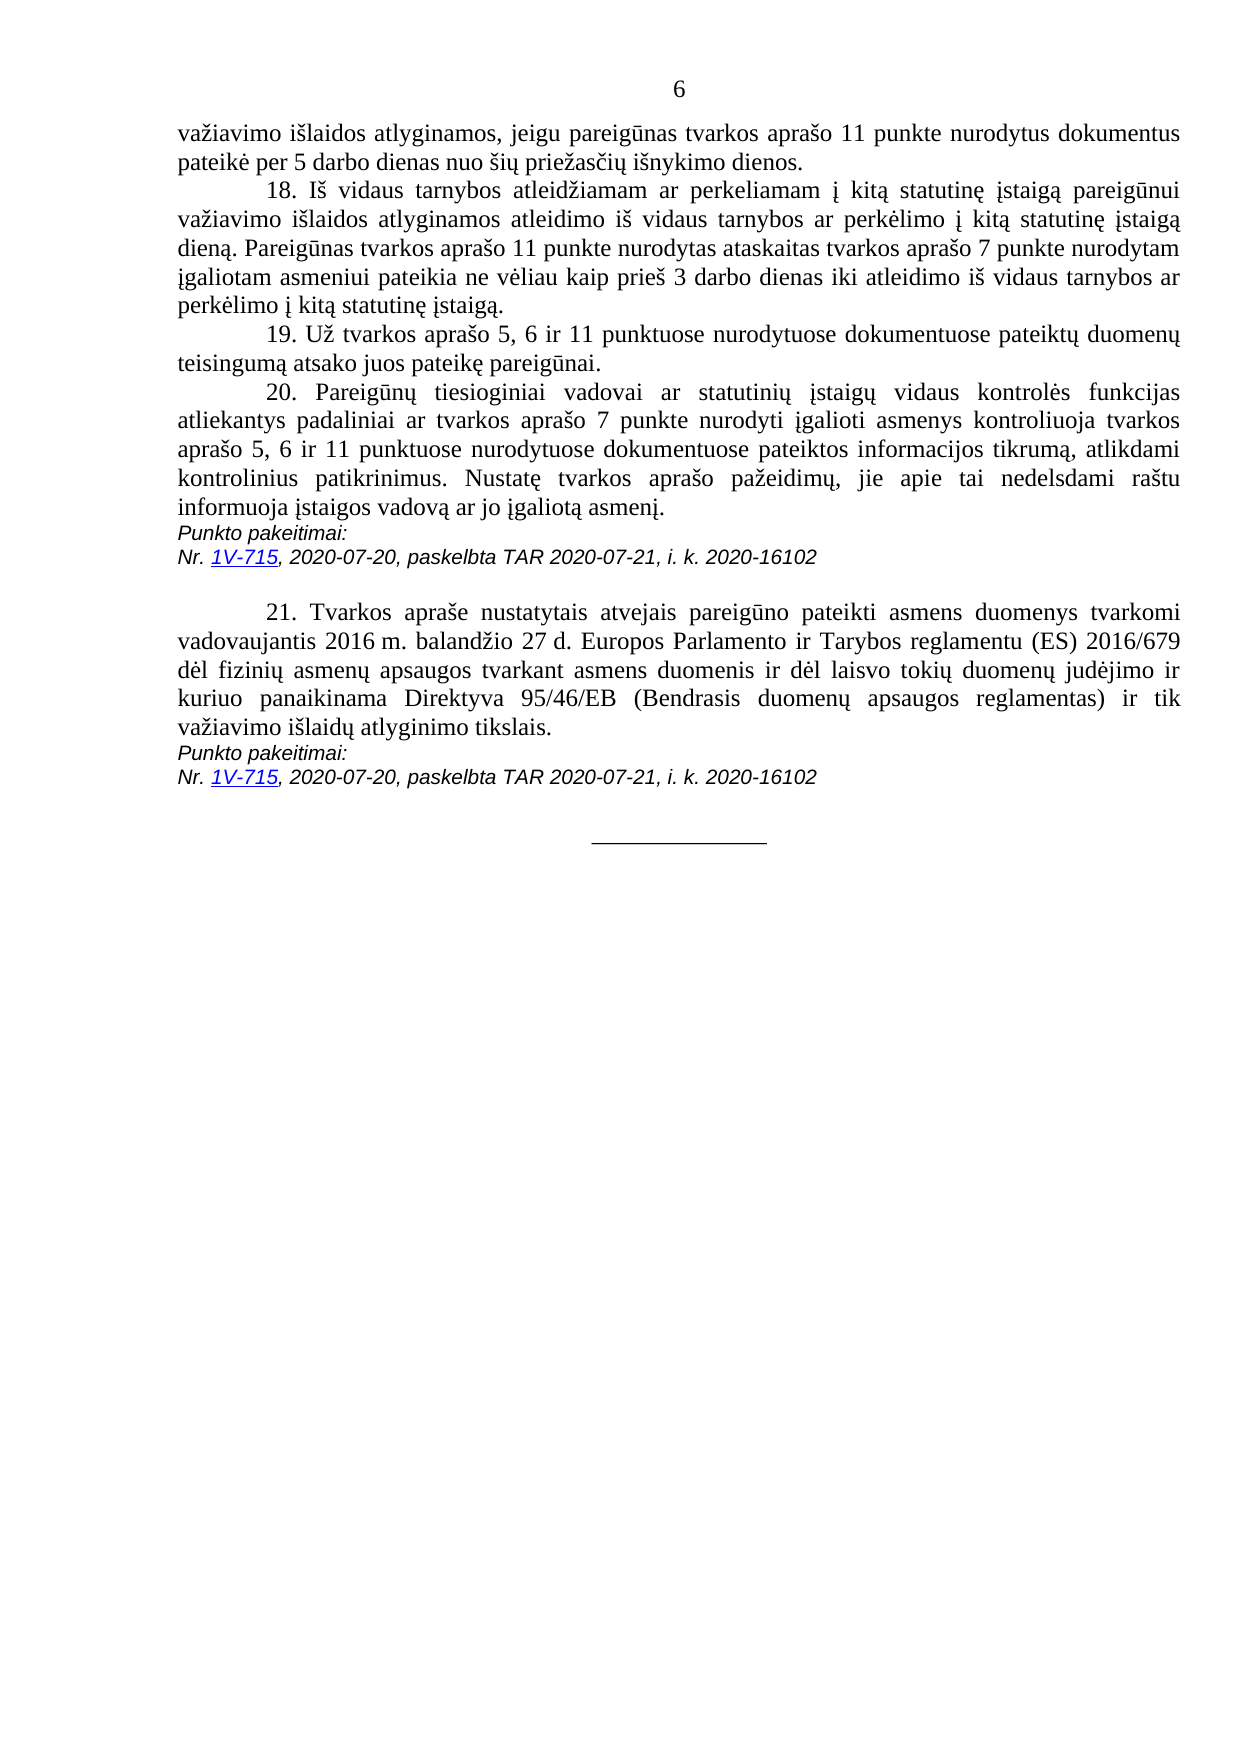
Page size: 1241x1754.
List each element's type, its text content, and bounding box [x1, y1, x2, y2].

text Nr. 1V-715, 2020-07-20, paskelbta TAR 2020-07-21, i. k. 2020-16102 [177, 765, 1181, 789]
text Punkto pakeitimai: [177, 741, 1181, 765]
text 21. Tvarkos apraše nustatytais atvejais pareigūno pateikti asmens duomenys tvarkomi vadovaujantis 2016 m. balandžio 27 d. Europos Parlamento ir Tarybos reglamentu (ES) 2016/679 dėl fizinių asmenų apsaugos tvarkant asmens duomenis ir dėl laisvo tokių duomenų judėjimo ir kuriuo panaikinama Direktyva 95/46/EB (Bendrasis duomenų apsaugos reglamentas) ir tik važiavimo išlaidų atlyginimo tikslais. [177, 597, 1181, 741]
text 19. Už tvarkos aprašo 5, 6 ir 11 punktuose nurodytuose dokumentuose pateiktų duomenų teisingumą atsako juos pateikę pareigūnai. [177, 319, 1181, 377]
text ______________ [177, 818, 1181, 846]
text Nr. 1V-715, 2020-07-20, paskelbta TAR 2020-07-21, i. k. 2020-16102 [177, 544, 1181, 568]
text Punkto pakeitimai: [177, 521, 1181, 544]
text važiavimo išlaidos atlyginamos, jeigu pareigūnas tvarkos aprašo 11 punkte nurodytus dokumentus pateikė per 5 darbo dienas nuo šių priežasčių išnykimo dienos. [177, 118, 1181, 176]
text 18. Iš vidaus tarnybos atleidžiamam ar perkeliamam į kitą statutinę įstaigą pareigūnui važiavimo išlaidos atlyginamos atleidimo iš vidaus tarnybos ar perkėlimo į kitą statutinę įstaigą dieną. Pareigūnas tvarkos aprašo 11 punkte nurodytas ataskaitas tvarkos aprašo 7 punkte nurodytam įgaliotam asmeniui pateikia ne vėliau kaip prieš 3 darbo dienas iki atleidimo iš vidaus tarnybos ar perkėlimo į kitą statutinę įstaigą. [177, 176, 1181, 319]
text 20. Pareigūnų tiesioginiai vadovai ar statutinių įstaigų vidaus kontrolės funkcijas atliekantys padaliniai ar tvarkos aprašo 7 punkte nurodyti įgalioti asmenys kontroliuoja tvarkos aprašo 5, 6 ir 11 punktuose nurodytuose dokumentuose pateiktos informacijos tikrumą, atlikdami kontrolinius patikrinimus. Nustatę tvarkos aprašo pažeidimų, jie apie tai nedelsdami raštu informuoja įstaigos vadovą ar jo įgaliotą asmenį. [177, 377, 1181, 521]
